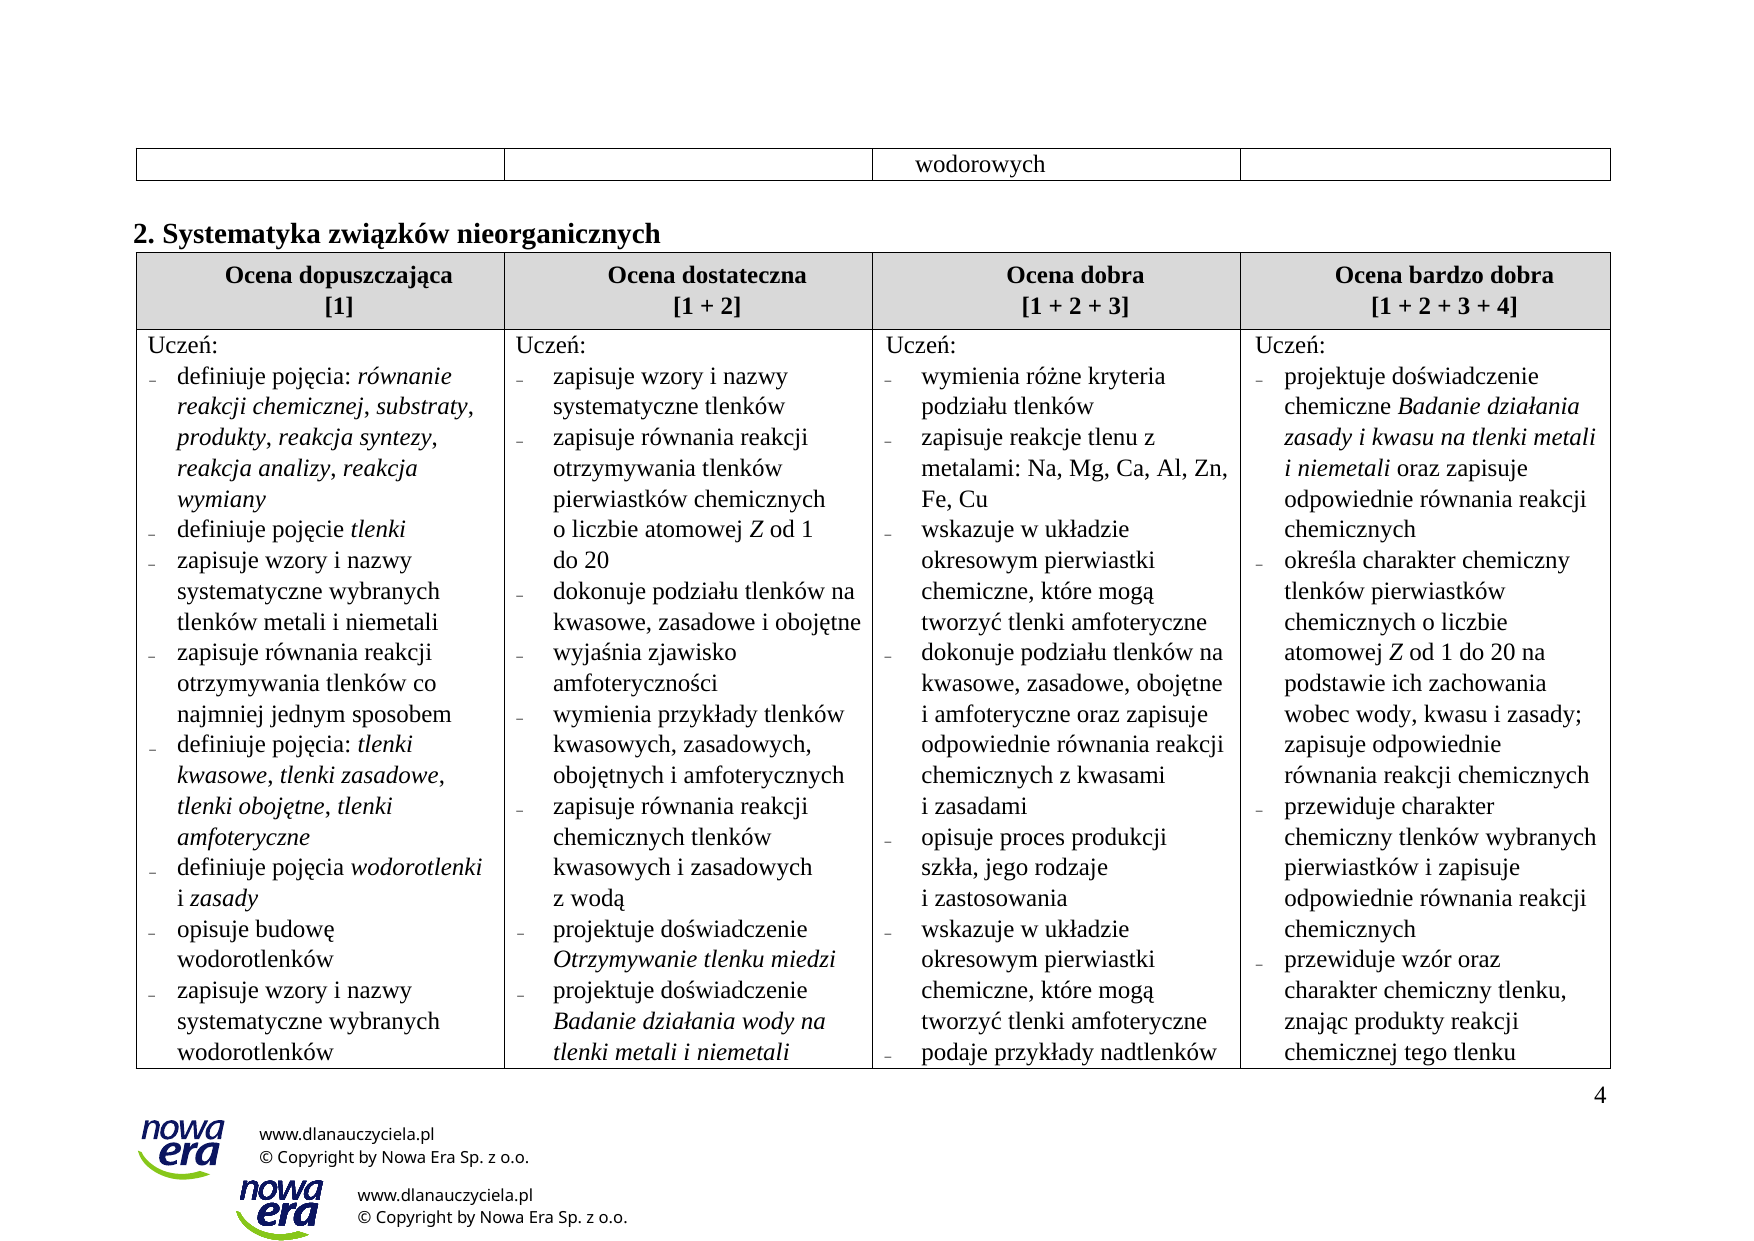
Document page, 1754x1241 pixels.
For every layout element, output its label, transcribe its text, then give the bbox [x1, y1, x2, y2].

table_cell Uczeń: zapisuje wzory i nazwy systematyczne tlenków zapisuje równania reakcji otrzymywania tlenków pierwiastków chemicznych o liczbie atomowej Z od 1 do 20 dokonuje podziału tlenków na kwasowe, zasadowe i obojętne wyjaśnia zjawisko amfoteryczności wymienia przykłady tlenków kwasowych, zasadowych, obojętnych i amfoterycznych zapisuje równania reakcji chemicznych tlenków kwasowych i zasadowych z wodą projektuje doświadczenie Otrzymywanie tlenku miedzi projektuje doświadczenie Badanie działania wody na tlenki metali i niemetali wymienia przykłady zastosowania tlenków opisuje odmiany, właściwości i zastosowania SiO2 zapisuje wzory i nazwy systematyczne wodorotlenków wymienia metody otrzymywania wodorotlenków i zasad klasyfikuje wodorotlenki ze względu na ich charakter chemiczny projektuje doświadczenie Otrzymywanie wodorotlenku sodu w reakcji sodu z wodą zapisuje równania reakcji chemicznych wybranych wodorotlenków i zasad z kwasami wymienia przykłady zastosowania wodorotlenków opisuje charakter chemiczny wodorków projektuje doświadczenie Badanie działania wody na wybrane związki pierwiastków chemicznych z wodorem opisuje budowę kwasów zapisuje równania reakcji otrzymywania kwasów dokonuje podziału podanych kwasów na tlenowe i beztlenowe szereguje kwasy pod względem mocy podaje nazwy kwasów nieorganicznych na podstawie ich wzorów chemicznych projektuje doświadczenia pozwalające otrzymać kwasy różnymi metodami omawia typowe właściwości chemiczne kwasów (zachowanie wobec metali, tlenków metali, wodorotlenków i soli kwasów o mniejszej mocy) opisuje budowę soli zapisuje wzory i nazwy systematyczne soli określa właściwości chemiczne soli zapisuje równania reakcji chemicznych wybranych wodorotlenków i zasad z kwasami przeprowadza doświadczenie chemiczne mające na celu otrzymanie wybranej soli w reakcji zobojętniania oraz zapisuje odpowiednie równanie reakcji chemicznej wyjaśnia pojęcia wodorosole i hydroksosole zapisuje równania reakcji otrzymywania wybranej soli trzema sposobami i zapisuje równania tych reakcji w postaci cząsteczkowej opisuje rodzaje skał wapiennych (wapień, marmur, kreda), ich właściwości i zastosowania projektuje doświadczenie Wykrywanie skał wapiennych projektuje doświadczenie Termiczny rozkład wapieni podaje informacje na temat składników zawartych w wodzie mineralnej w aspekcie ich działania na organizm ludzki podaje przykłady nawozów naturalnych i sztucznych, uzasadnia potrzebę ich stosowania zapisuje wzory i nazwy hydratów podaje właściwości hydratów projektuje i przeprowadza doświadczenie Usuwanie wody z hydratów wyjaśnia proces twardnienia zaprawy wapiennej [505, 330, 872, 1067]
table_cell Uczeń: wymienia różne kryteria podziału tlenków zapisuje reakcje tlenu z metalami: Na, Mg, Ca, Al, Zn, Fe, Cu wskazuje w układzie okresowym pierwiastki chemiczne, które mogą tworzyć tlenki amfoteryczne dokonuje podziału tlenków na kwasowe, zasadowe, obojętne i amfoteryczne oraz zapisuje odpowiednie równania reakcji chemicznych z kwasami i zasadami opisuje proces produkcji szkła, jego rodzaje i zastosowania wskazuje w układzie okresowym pierwiastki chemiczne, które mogą tworzyć tlenki amfoteryczne podaje przykłady nadtlenków i ich wzory sumaryczne projektuje i przeprowadza doświadczenie Badanie właściwości wodorotlenku sodu zapisuje równania reakcji otrzymywania wodorotlenków i zasad projektuje i przeprowadza doświadczenie chemiczne Otrzymywanie wodorotlenku glinu i badanie jego właściwości amfoterycznych oraz zapisuje odpowiednie równania reakcji chemicznych w formie cząsteczkowej i jonowej zapisuje równania reakcji wodorków pierwiastków 17. grupy z zasadami i wodą projektuje i przeprowadza doświadczenie Otrzymywanie kwasu chlorowodorowego i zapisuje odpowiednie równania reakcji chemicznych projektuje i przeprowadza doświadczenie Otrzymywanie kwasu siarkowego(IV) i zapisuje odpowiednie równania reakcji chemicznych zapisuje odpowiednie równania reakcji chemicznych dotyczących właściwości chemicznych kwasów (zachowanie wobec metali, tlenków metali, wodorotlenków i soli kwasów o mniejszej mocy) zapisuje równania reakcji chemicznych ilustrujące utleniające właściwości wybranych kwasów wymienia przykłady zastosowania kwasów zapisuje równania reakcji otrzymywania wybranej soli co najmniej pięcioma sposobami i zapisuje równania tych reakcji w postaci cząsteczkowej, jonowej i skróconym zapisem jonowym określa różnice w budowie cząsteczek soli obojętnych, prostych, podwójnych i uwodnionych podaje nazwy i zapisuje wzory sumaryczne wybranych wodorosoli i hydroksosoli projektuje i przeprowadza doświadczenie Gaszenie wapna palonego opisuje mechanizm zjawiska krasowego porównuje właściwości hydratów i soli bezwodnych wyjaśnia proces otrzymywania zaprawy wapiennej i proces jej twardnienia [873, 330, 1240, 1067]
table_header Ocena dopuszczająca [1] [137, 253, 504, 329]
table_cell Uczeń: definiuje pojęcia: równanie reakcji chemicznej, substraty, produkty, reakcja syntezy, reakcja analizy, reakcja wymiany definiuje pojęcie tlenki zapisuje wzory i nazwy systematyczne wybranych tlenków metali i niemetali zapisuje równania reakcji otrzymywania tlenków co najmniej jednym sposobem definiuje pojęcia: tlenki kwasowe, tlenki zasadowe, tlenki obojętne, tlenki amfoteryczne definiuje pojęcia wodorotlenki i zasady opisuje budowę wodorotlenków zapisuje wzory i nazwy systematyczne wybranych wodorotlenków wyjaśnia różnicę między zasadą a wodorotlenkiem zapisuje równanie reakcji otrzymywania wybranego wodorotlenku i wybranej zasady definiuje pojęcia: amfoteryczność, wodorotlenki amfoteryczne zapisuje wzory i nazwy wybranych wodorotlenków amfoterycznych definiuje pojęcie wodorki podaje zasady nazewnictwa wodorków definiuje pojęcia kwasy, moc kwasu wymienia sposoby klasyfikacji kwasów (tlenowe i beztlenowe) zapisuje wzory i nazwy systematyczne kwasów wymienia metody otrzymywania kwasów definiuje pojęcie sole wymienia rodzaje soli zapisuje wzory i nazwy systematyczne prostych soli wymienia metody otrzymywania soli wymienia przykłady soli występujących w przyrodzie, określa ich właściwości i zastosowania omawia zastosowanie soli opisuje znaczenie soli dla funkcjonowania organizmu człowieka wyjaśnia pojęcie hydraty wyjaśnia proces twardnienia zaprawy gipsowej [137, 330, 504, 1067]
table_header Ocena bardzo dobra [1 + 2 + 3 + 4] [1241, 253, 1610, 329]
text 2. Systematyka związków nieorganicznych [133, 216, 1606, 250]
table_cell Uczeń: projektuje doświadczenie chemiczne Badanie działania zasady i kwasu na tlenki metali i niemetali oraz zapisuje odpowiednie równania reakcji chemicznych określa charakter chemiczny tlenków pierwiastków chemicznych o liczbie atomowej Z od 1 do 20 na podstawie ich zachowania wobec wody, kwasu i zasady; zapisuje odpowiednie równania reakcji chemicznych przewiduje charakter chemiczny tlenków wybranych pierwiastków i zapisuje odpowiednie równania reakcji chemicznych przewiduje wzór oraz charakter chemiczny tlenku, znając produkty reakcji chemicznej tego tlenku z wodorotlenkiem sodu i kwasem chlorowodorowym analizuje właściwości pierwiastków chemicznych pod względem możliwości tworzenia tlenków i wodorotlenków amfoterycznych określa różnice w budowie i właściwościach chemicznych tlenków i nadtlenków analizuje tabelę rozpuszczalności wodorotlenków i soli w wodzie projektuje i przeprowadza doświadczenia chemiczne, w których wyniku można otrzymać różnymi metodami wodorotlenki trudno rozpuszczalne w wodzie; zapisuje odpowiednie równania reakcji chemicznych zapisuje równania reakcji chemicznych potwierdzających charakter chemiczny wodorków opisuje zjawisko kwaśnych opadów, zapisuje odpowiednie równania reakcji określa różnice w budowie cząsteczek soli obojętnych, hydroksosoli i wodorosoli oraz podaje przykłady tych związków chemicznych ustala nazwy różnych soli na podstawie ich wzorów chemicznych ustala wzory soli na podstawie ich nazw podaje metody, którymi można otrzymać wybraną sól, i zapisuje odpowiednie równania reakcji chemicznych projektuje i przeprowadza doświadczenie Otrzymywanie chlorku miedzi(II) w reakcji tlenku miedzi(II) z kwasem chlorowodorowym projektuje i przeprowadza doświadczenie Otrzymywanie chlorku miedzi(II) w reakcji wodorotlenku miedzi(II) z kwasem chlorowodorowym projektuje i przeprowadza doświadczenie Sporządzanie zaprawy gipsowej i badanie jej twardnienia opisuje sposoby usuwania twardości wody, zapisuje odpowiednia równania reakcji [1241, 330, 1610, 1067]
table_header Ocena dobra [1 + 2 + 3] [873, 253, 1240, 329]
table_header Ocena dostateczna [1 + 2] [505, 253, 872, 329]
